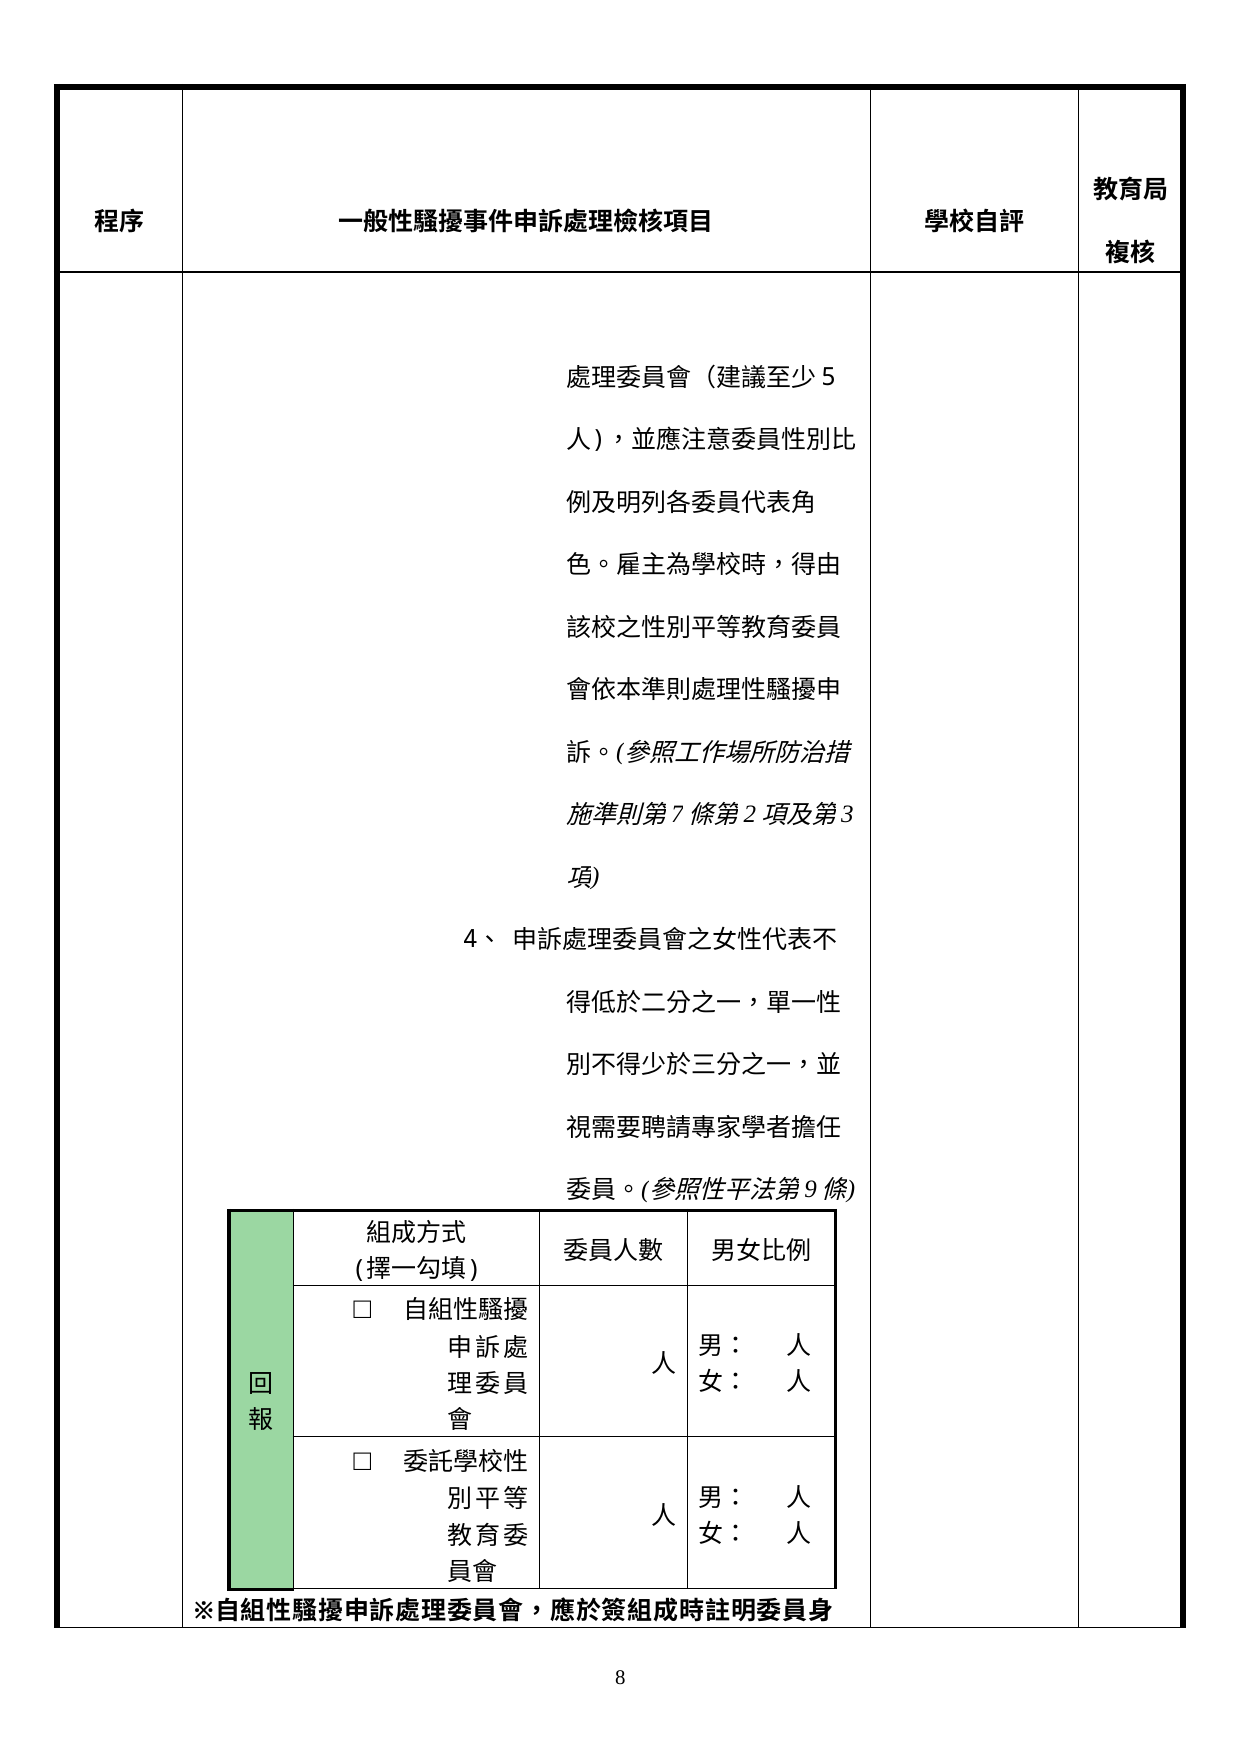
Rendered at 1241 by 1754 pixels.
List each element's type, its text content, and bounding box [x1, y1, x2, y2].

table_cell 處理委員會（建議至少5人)，並應注意委員性別比例及明列各委員代表角色。雇主為學校時，得由該校之性別平等教育委員會依本準則處理性騷擾申訴。(參照工作場所防治措施準則第7條第2項及第3項) 申訴處理委員會之女性代表不得低於二分之一，單一性別不得少於三分之一，並視需要聘請專家學者擔任委員。(參照性平法第9條) ※自組性騷擾申訴處理委員會，應於簽組成時註明委員身 [183, 273, 870, 1627]
table_header 男女比例 [688, 1212, 834, 1284]
table_cell 自組性騷擾申訴處理委員會 [294, 1286, 539, 1436]
table_cell 男： 人 女： 人 [688, 1286, 834, 1436]
table_header 一般性騷擾事件申訴處理檢核項目 [183, 90, 870, 271]
table_header 程序 [60, 90, 182, 271]
table_header 學校自評 [871, 90, 1078, 271]
table_cell 委託學校性別平等教育委員會 [294, 1437, 539, 1588]
table_header 教育局複核 [1079, 90, 1180, 271]
table_cell [1079, 273, 1180, 1627]
table_header 回報 [231, 1212, 293, 1588]
table_cell [60, 273, 182, 1627]
table_cell 男： 人 女： 人 [688, 1437, 834, 1588]
table_header 委員人數 [540, 1212, 687, 1284]
table_cell 人 [540, 1286, 687, 1436]
table_cell [871, 273, 1078, 1627]
table_header 組成方式 (擇一勾填) [294, 1212, 539, 1284]
table_cell 人 [540, 1437, 687, 1588]
